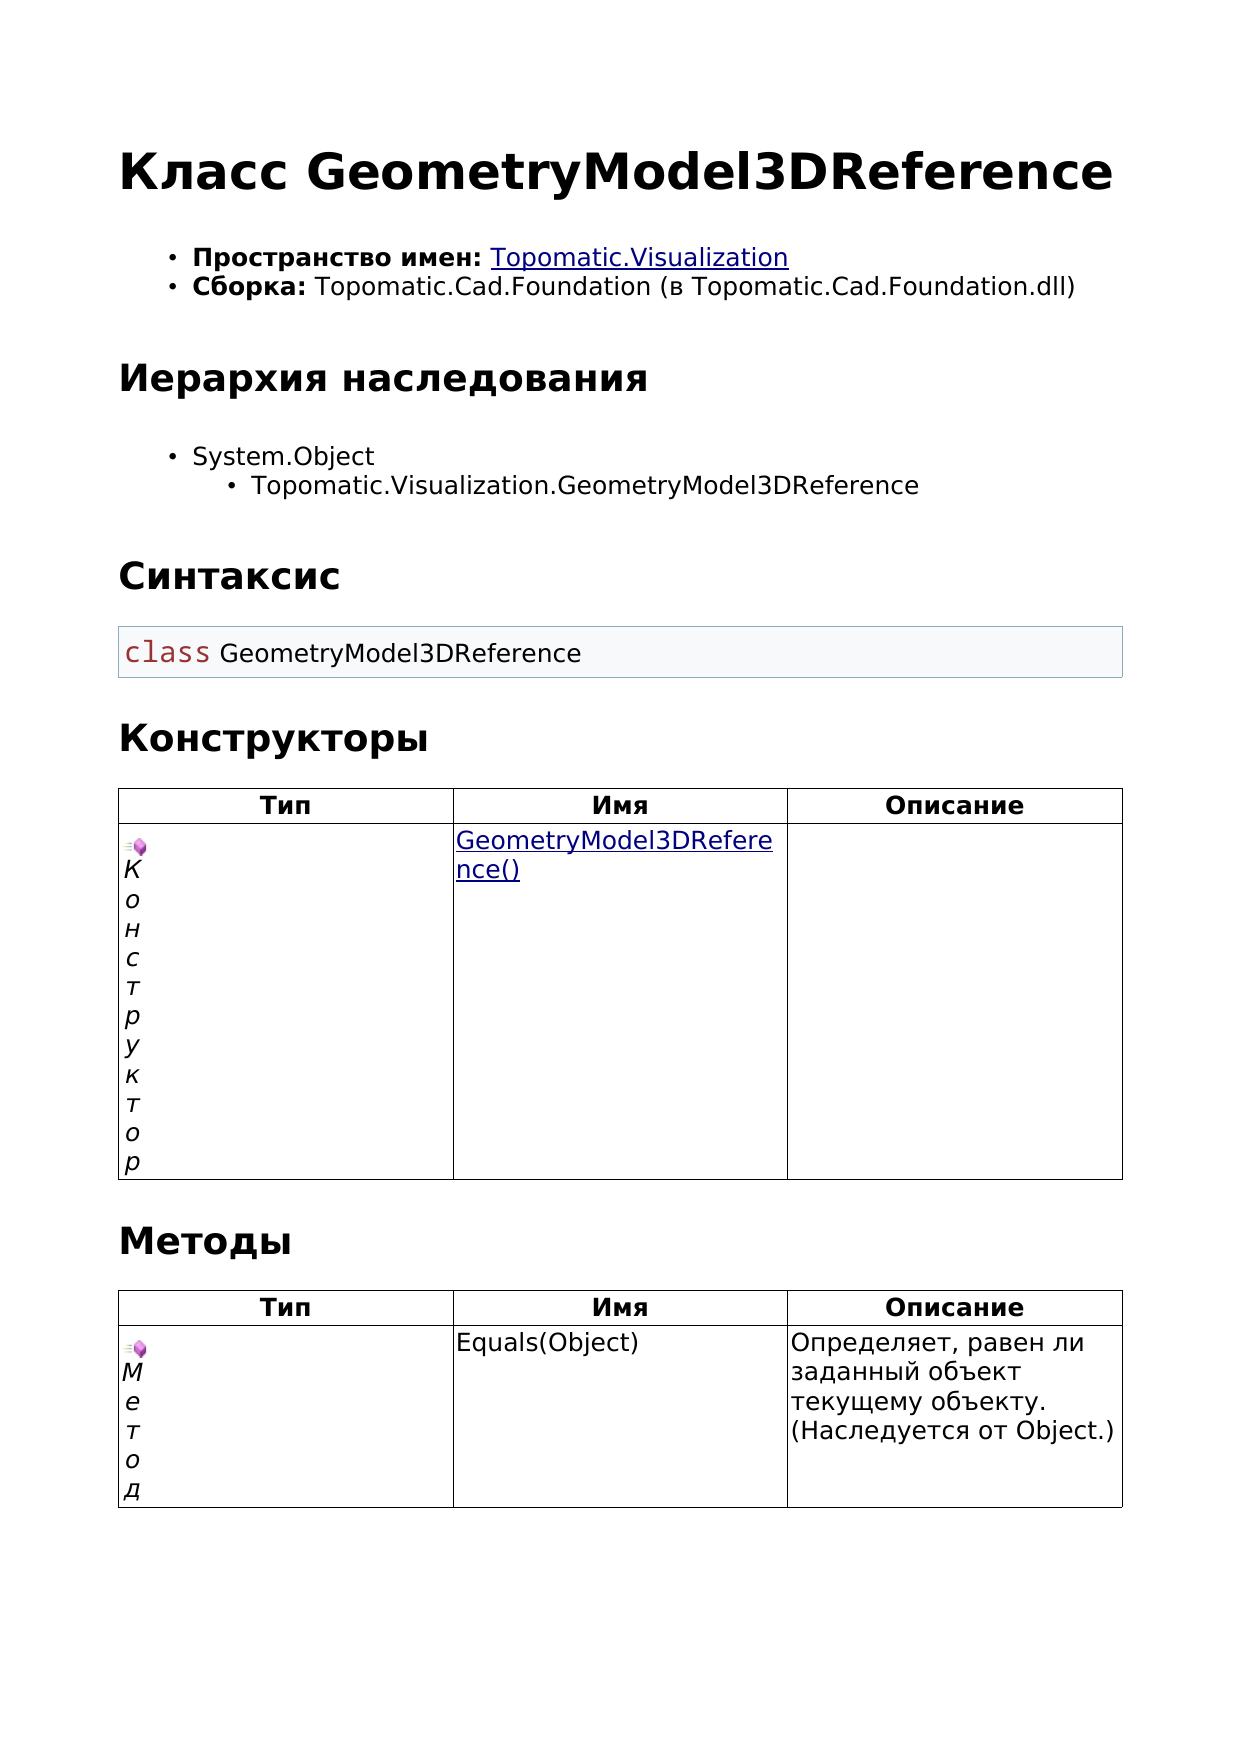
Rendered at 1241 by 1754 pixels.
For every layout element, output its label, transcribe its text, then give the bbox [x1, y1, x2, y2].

list Topomatic.Visualization.GeometryModel3DReference [236, 471, 1122, 500]
table_cell GeometryModel3DReference() [454, 824, 787, 1179]
subtitle Класс GeometryModel3DReference [118, 143, 1122, 201]
table_header Тип [119, 1291, 453, 1325]
subtitle Методы [118, 1219, 1122, 1263]
table_header Имя [454, 789, 787, 823]
table_cell [788, 824, 1122, 1179]
table_header class GeometryModel3DReference [119, 627, 1122, 677]
table_header Имя [454, 1291, 787, 1325]
subtitle Иерархия наследования [118, 356, 1122, 400]
table_cell [119, 1326, 453, 1507]
table_header Описание [788, 789, 1122, 823]
list System.Object [177, 442, 1122, 471]
subtitle Синтаксис [118, 554, 1122, 598]
table_cell [119, 824, 453, 1179]
subtitle Конструкторы [118, 717, 1122, 761]
picture [121, 1340, 147, 1358]
list Пространство имен: Topomatic.Visualization [177, 243, 1122, 272]
table_cell Определяет, равен ли заданный объект текущему объекту. (Наследуется от Object.) [788, 1326, 1122, 1507]
table_cell Equals(Object) [454, 1326, 787, 1507]
table_header Тип [119, 789, 453, 823]
picture [121, 838, 147, 856]
table_header Описание [788, 1291, 1122, 1325]
list Сборка: Topomatic.Cad.Foundation (в Topomatic.Cad.Foundation.dll) [177, 272, 1122, 302]
